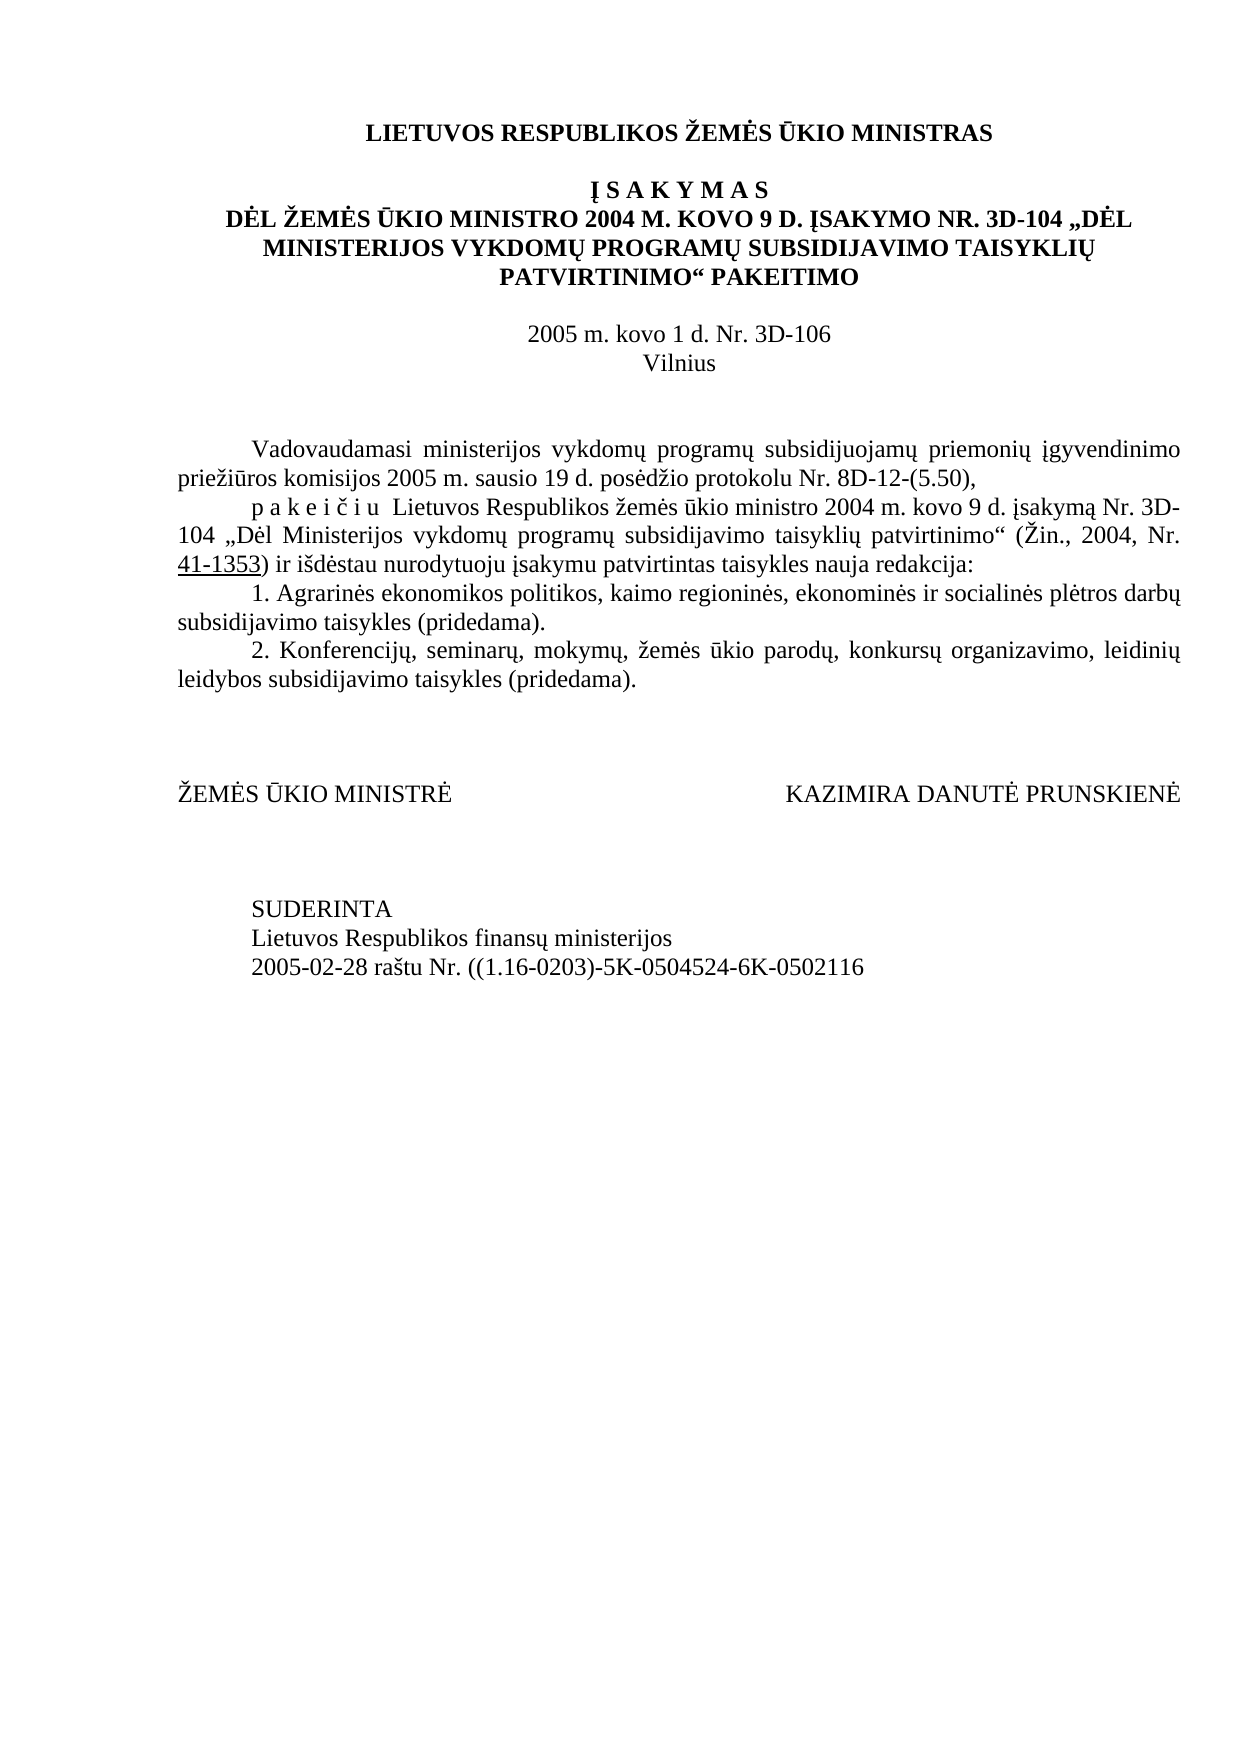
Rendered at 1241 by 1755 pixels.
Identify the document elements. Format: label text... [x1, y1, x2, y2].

text Vadovaudamasi ministerijos vykdomų programų subsidijuojamų priemonių įgyvendinimo priežiūros komisijos 2005 m. sausio 19 d. posėdžio protokolu Nr. 8D-12-(5.50), [177, 434, 1181, 492]
text SUDERINTA [177, 894, 1181, 923]
text Lietuvos Respublikos finansų ministerijos [177, 923, 1181, 952]
text pakeičiu Lietuvos Respublikos žemės ūkio ministro 2004 m. kovo 9 d. įsakymą Nr. 3D-104 „Dėl Ministerijos vykdomų programų subsidijavimo taisyklių patvirtinimo“ (Žin., 2004, Nr. 41-1353) ir išdėstau nurodytuoju įsakymu patvirtintas taisykles nauja redakcija: [177, 492, 1181, 578]
text LIETUVOS RESPUBLIKOS ŽEMĖS ŪKIO MINISTRAS [177, 118, 1181, 147]
text Vilnius [177, 348, 1181, 377]
text DĖL ŽEMĖS ŪKIO MINISTRO 2004 M. KOVO 9 D. ĮSAKYMO NR. 3D-104 „DĖL MINISTERIJOS VYKDOMŲ PROGRAMŲ SUBSIDIJAVIMO TAISYKLIŲ PATVIRTINIMO“ PAKEITIMO [177, 204, 1181, 291]
text ŽEMĖS ŪKIO MINISTRĖ KAZIMIRA DANUTĖ PRUNSKIENĖ [177, 779, 1181, 808]
text 2005-02-28 raštu Nr. ((1.16-0203)-5K-0504524-6K-0502116 [177, 952, 1181, 981]
text 1. Agrarinės ekonomikos politikos, kaimo regioninės, ekonominės ir socialinės plėtros darbų subsidijavimo taisykles (pridedama). [177, 578, 1181, 636]
text 2005 m. kovo 1 d. Nr. 3D-106 [177, 319, 1181, 348]
text Į S A K Y M A S [177, 176, 1181, 204]
text 2. Konferencijų, seminarų, mokymų, žemės ūkio parodų, konkursų organizavimo, leidinių leidybos subsidijavimo taisykles (pridedama). [177, 636, 1181, 693]
